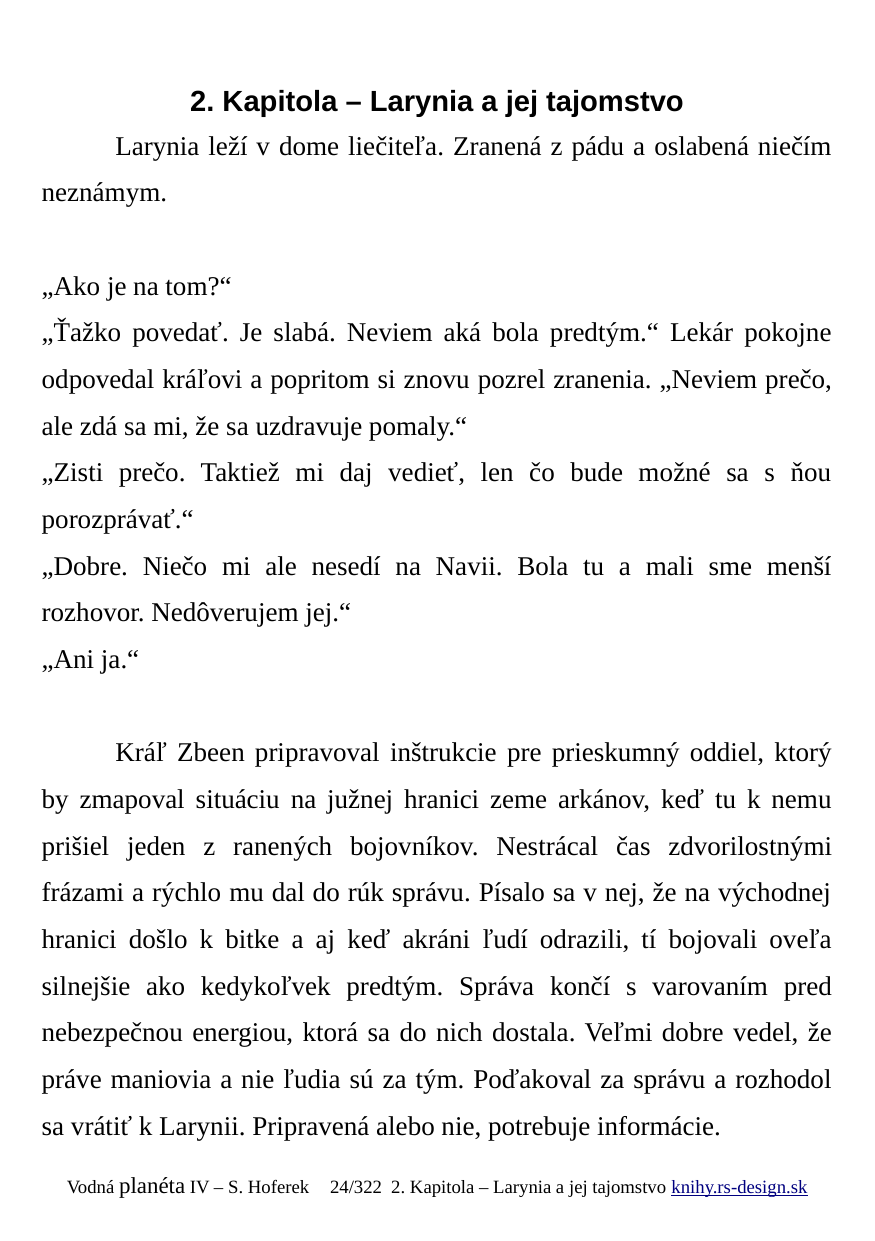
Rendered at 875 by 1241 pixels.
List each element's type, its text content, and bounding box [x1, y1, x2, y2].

text „Ťažko povedať. Je slabá. Neviem aká bola predtým.“ Lekár pokojne odpovedal kráľovi a popritom si znovu pozrel zranenia. „Neviem prečo, ale zdá sa mi, že sa uzdravuje pomaly.“ [41, 316, 833, 441]
subtitle 2. Kapitola – Larynia a jej tajomstvo [41, 84, 833, 117]
text „Zisti prečo. Taktiež mi daj vedieť, len čo bude možné sa s ňou porozprávať.“ [41, 456, 833, 534]
text „Ako je na tom?“ [41, 270, 833, 301]
text Larynia leží v dome liečiteľa. Zranená z pádu a oslabená niečím neznámym. [41, 130, 833, 208]
text Kráľ Zbeen pripravoval inštrukcie pre prieskumný oddiel, ktorý by zmapoval situáciu na južnej hranici zeme arkánov, keď tu k nemu prišiel jeden z ranených bojovníkov. Nestrácal čas zdvorilostnými frázami a rýchlo mu dal do rúk správu. Písalo sa v nej, že na východnej hranici došlo k bitke a aj keď akráni ľudí odrazili, tí bojovali oveľa silnejšie ako kedykoľvek predtým. Správa končí s varovaním pred nebezpečnou energiou, ktorá sa do nich dostala. Veľmi dobre vedel, že práve maniovia a nie ľudia sú za tým. Poďakoval za správu a rozhodol sa vrátiť k Larynii. Pripravená alebo nie, potrebuje informácie. [41, 736, 833, 1141]
text „Dobre. Niečo mi ale nesedí na Navii. Bola tu a mali sme menší rozhovor. Nedôverujem jej.“ [41, 550, 833, 628]
text „Ani ja.“ [41, 643, 833, 674]
